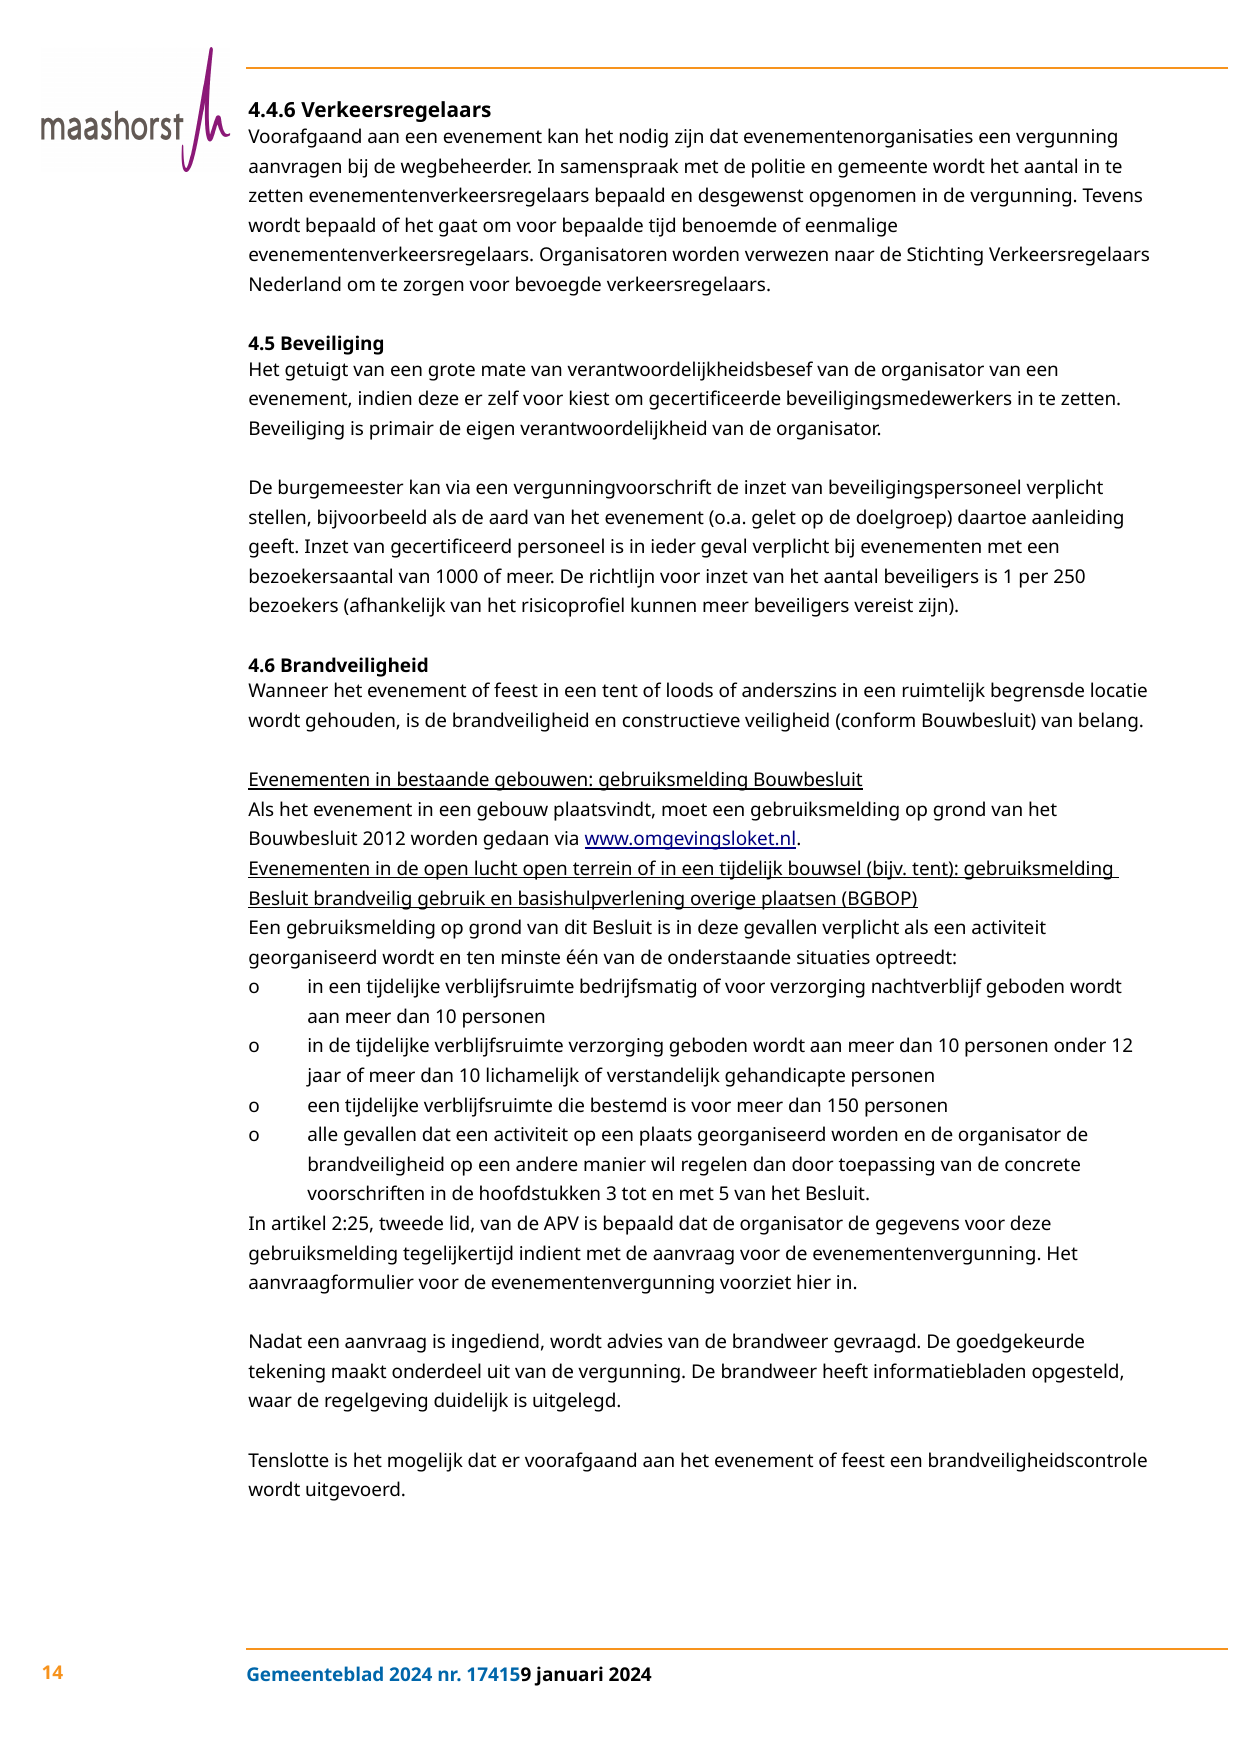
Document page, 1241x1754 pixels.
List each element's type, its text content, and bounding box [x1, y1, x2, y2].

text Wanneer het evenement of feest in een tent of loods of anderszins in een ruimtelijk begrensde locatie wordt gehouden, is de brandveiligheid en constructieve veiligheid (conform Bouwbesluit) van belang. [248, 678, 1152, 733]
list in een tijdelijke verblijfsruimte bedrijfsmatig of voor verzorging nachtverblijf geboden wordt aan meer dan 10 personen [248, 973, 1152, 1029]
picture [41, 47, 231, 172]
text De burgemeester kan via een vergunningvoorschrift de inzet van beveiligingspersoneel verplicht stellen, bijvoorbeeld als de aard van het evenement (o.a. gelet op de doelgroep) daartoe aanleiding geeft. Inzet van gecertificeerd personeel is in ieder geval verplicht bij evenementen met een bezoekersaantal van 1000 of meer. De richtlijn voor inzet van het aantal beveiligers is 1 per 250 bezoekers (afhankelijk van het risicoprofiel kunnen meer beveiligers vereist zijn). [248, 474, 1152, 618]
text Een gebruiksmelding op grond van dit Besluit is in deze gevallen verplicht als een activiteit georganiseerd wordt en ten minste één van de onderstaande situaties optreedt: [248, 914, 1152, 969]
text Als het evenement in een gebouw plaatsvindt, moet een gebruiksmelding op grond van het Bouwbesluit 2012 worden gedaan via www.omgevingsloket.nl. [248, 796, 1152, 851]
list in de tijdelijke verblijfsruimte verzorging geboden wordt aan meer dan 10 personen onder 12 jaar of meer dan 10 lichamelijk of verstandelijk gehandicapte personen [248, 1033, 1152, 1088]
text Voorafgaand aan een evenement kan het nodig zijn dat evenementenorganisaties een vergunning aanvragen bij de wegbeheerder. In samenspraak met de politie en gemeente wordt het aantal in te zetten evenementenverkeersregelaars bepaald en desgewenst opgenomen in de vergunning. Tevens wordt bepaald of het gaat om voor bepaalde tijd benoemde of eenmalige evenementenverkeersregelaars. Organisatoren worden verwezen naar de Stichting Verkeersregelaars Nederland om te zorgen voor bevoegde verkeersregelaars. [248, 123, 1152, 297]
text Nadat een aanvraag is ingediend, wordt advies van de brandweer gevraagd. De goedgekeurde tekening maakt onderdeel uit van de vergunning. De brandweer heeft informatiebladen opgesteld, waar de regelgeving duidelijk is uitgelegd. [248, 1328, 1152, 1413]
text In artikel 2:25, tweede lid, van de APV is bepaald dat de organisator de gegevens voor deze gebruiksmelding tegelijkertijd indient met de aanvraag voor de evenementenvergunning. Het aanvraagformulier voor de evenementenvergunning voorziet hier in. [248, 1210, 1152, 1295]
text 4.6 Brandveiligheid [248, 652, 1152, 678]
text Het getuigt van een grote mate van verantwoordelijkheidsbesef van de organisator van een evenement, indien deze er zelf voor kiest om gecertificeerde beveiligingsmedewerkers in te zetten. Beveiliging is primair de eigen verantwoordelijkheid van de organisator. [248, 356, 1152, 441]
text Evenementen in de open lucht open terrein of in een tijdelijk bouwsel (bijv. tent): gebruiksmelding Besluit brandveilig gebruik en basishulpverlening overige plaatsen (BGBOP) [248, 855, 1152, 910]
text Evenementen in bestaande gebouwen: gebruiksmelding Bouwbesluit [248, 766, 1152, 792]
text 4.4.6 Verkeersregelaars [248, 95, 1152, 123]
list alle gevallen dat een activiteit op een plaats georganiseerd worden en de organisator de brandveiligheid op een andere manier wil regelen dan door toepassing van de concrete voorschriften in de hoofdstukken 3 tot en met 5 van het Besluit. [248, 1121, 1152, 1206]
list een tijdelijke verblijfsruimte die bestemd is voor meer dan 150 personen [248, 1092, 1152, 1117]
text 4.5 Beveiliging [248, 330, 1152, 356]
text Tenslotte is het mogelijk dat er voorafgaand aan het evenement of feest een brandveiligheidscontrole wordt uitgevoerd. [248, 1447, 1152, 1502]
